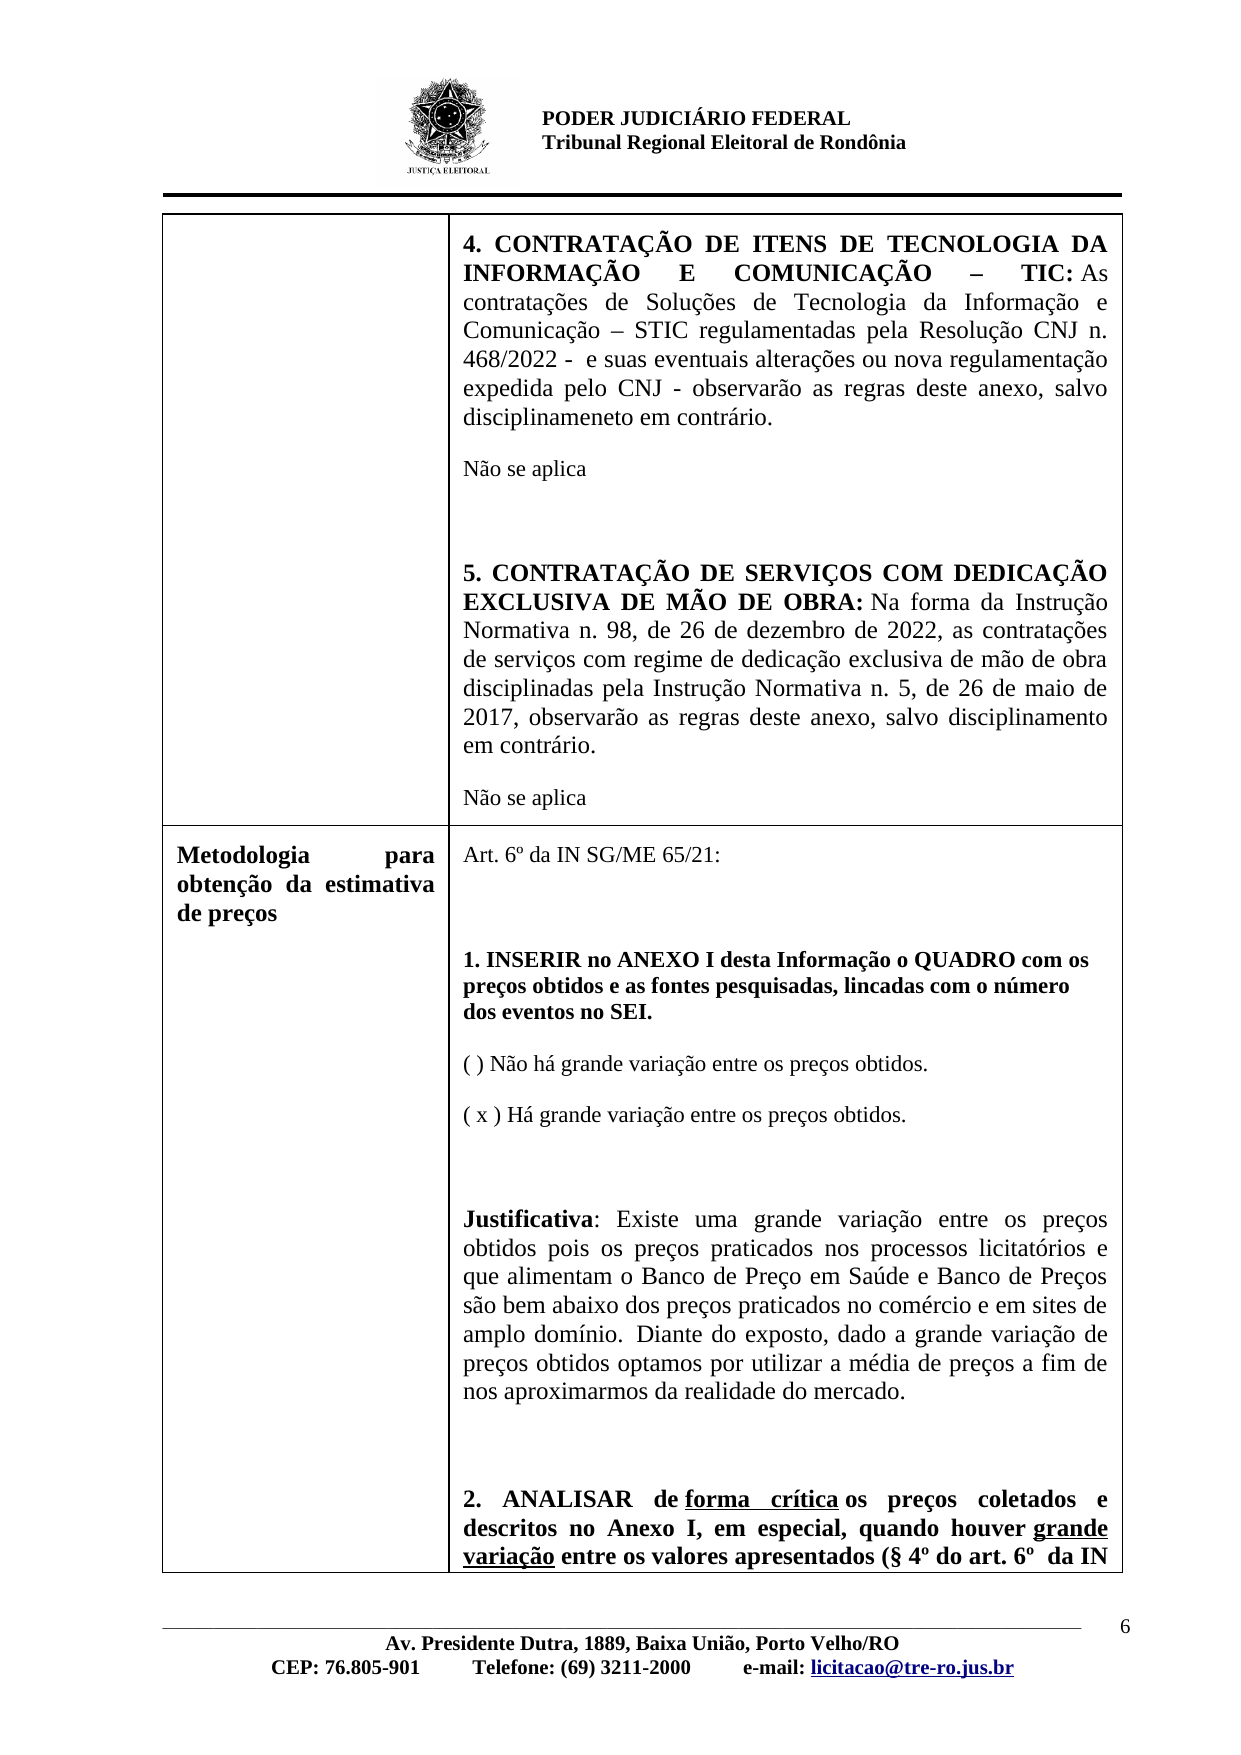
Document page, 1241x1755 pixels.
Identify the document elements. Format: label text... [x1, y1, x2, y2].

table_cell Art. 6º da IN SG/ME 65/21: 1. INSERIR no ANEXO I desta Informação o QUADRO com os preços obtidos e as fontes pesquisadas, lincadas com o número dos eventos no SEI. ( ) Não há grande variação entre os preços obtidos. ( x ) Há grande variação entre os preços obtidos. Justificativa: Existe uma grande variação entre os preços obtidos pois os preços praticados nos processos licitatórios e que alimentam o Banco de Preço em Saúde e Banco de Preços são bem abaixo dos preços praticados no comércio e em sites de amplo domínio. Diante do exposto, dado a grande variação de preços obtidos optamos por utilizar a média de preços a fim de nos aproximarmos da realidade do mercado. 2. ANALISAR de forma crítica os preços coletados e descritos no Anexo I, em especial, quando houver grande variação entre os valores apresentados (§ 4º do art. 6º da IN [450, 826, 1122, 1572]
table_cell 4. CONTRATAÇÃO DE ITENS DE TECNOLOGIA DA INFORMAÇÃO E COMUNICAÇÃO – TIC: As contratações de Soluções de Tecnologia da Informação e Comunicação – STIC regulamentadas pela Resolução CNJ n. 468/2022 - e suas eventuais alterações ou nova regulamentação expedida pelo CNJ - observarão as regras deste anexo, salvo disciplinameneto em contrário. Não se aplica 5. CONTRATAÇÃO DE SERVIÇOS COM DEDICAÇÃO EXCLUSIVA DE MÃO DE OBRA: Na forma da Instrução Normativa n. 98, de 26 de dezembro de 2022, as contratações de serviços com regime de dedicação exclusiva de mão de obra disciplinadas pela Instrução Normativa n. 5, de 26 de maio de 2017, observarão as regras deste anexo, salvo disciplinamento em contrário. Não se aplica [450, 215, 1122, 825]
table_cell Metodologia para obtenção da estimativa de preços [163, 826, 448, 1572]
table_cell [163, 215, 448, 825]
